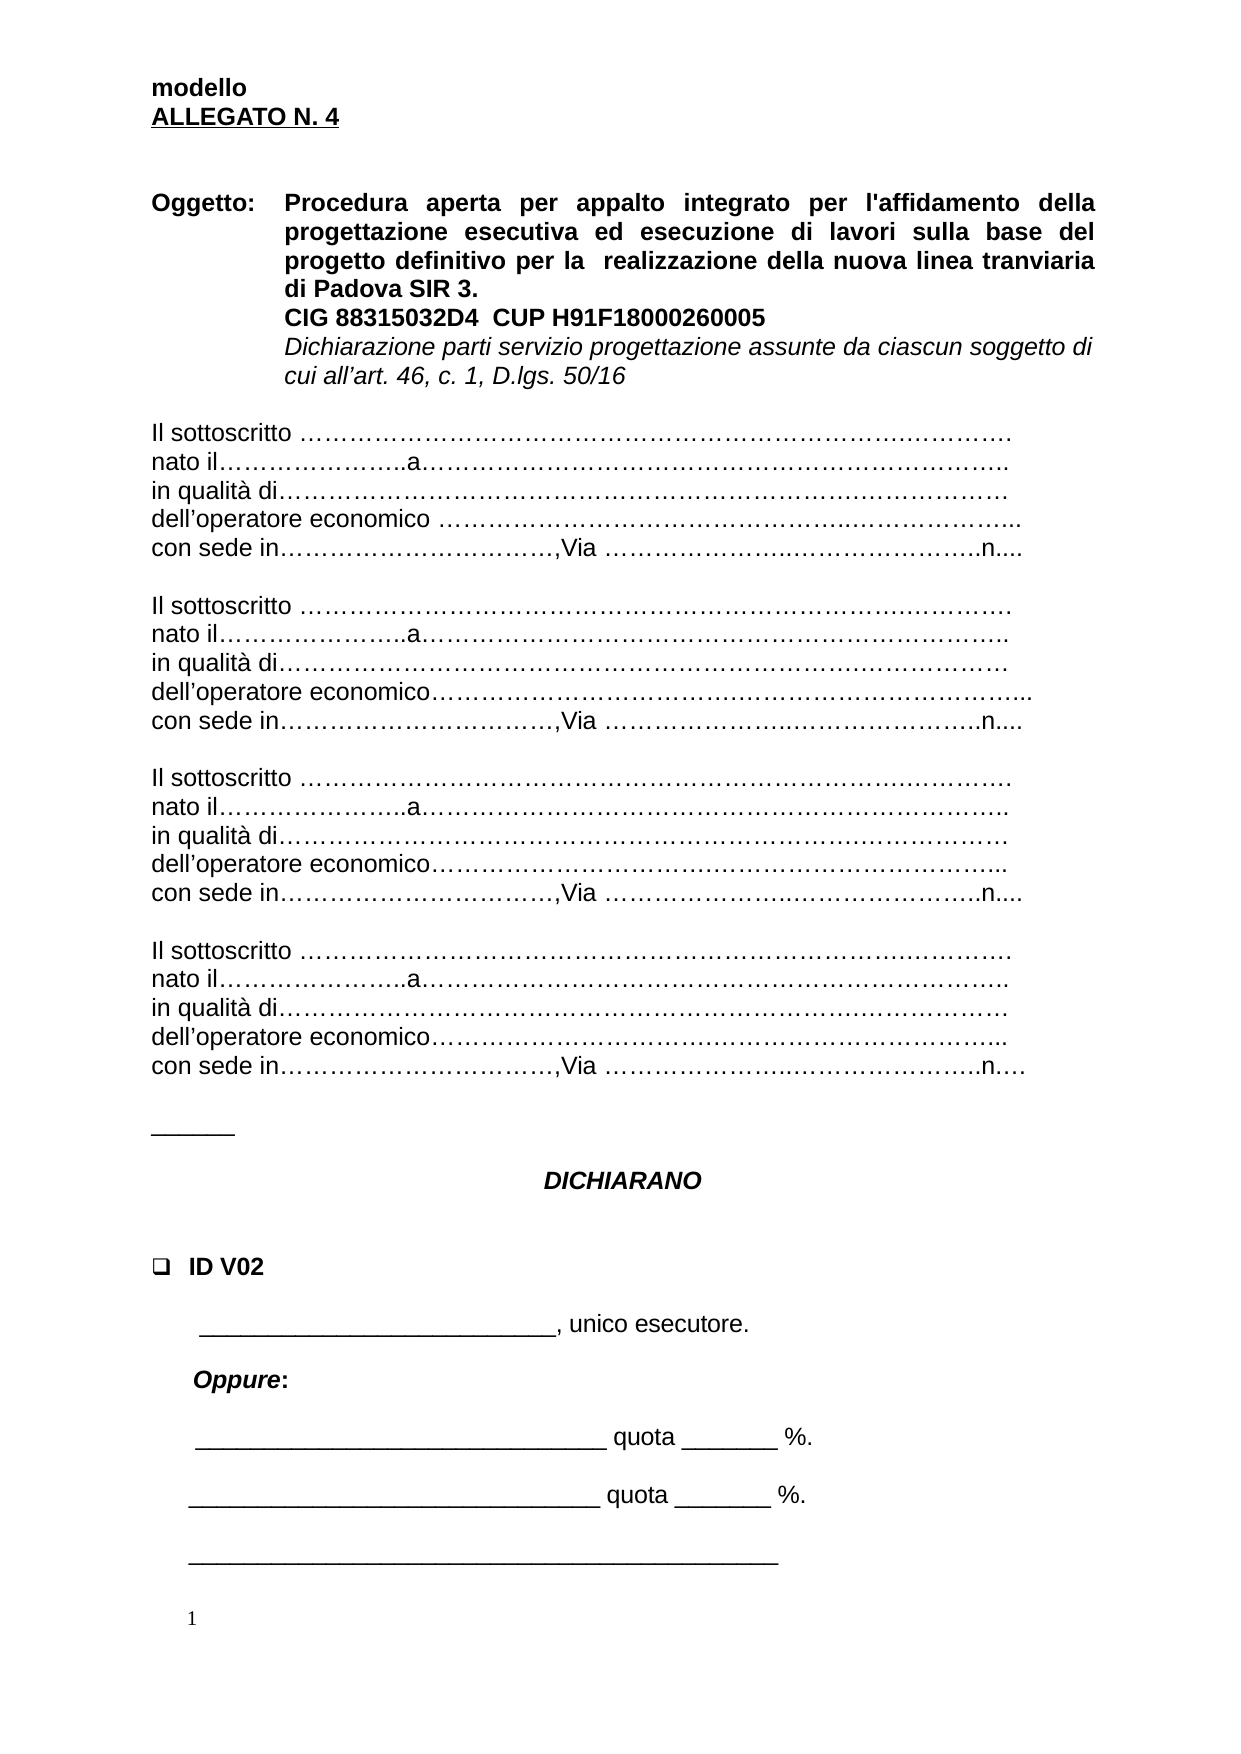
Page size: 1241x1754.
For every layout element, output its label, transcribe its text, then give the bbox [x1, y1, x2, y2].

text Il sottoscritto ……………………………………………………………….…………. [151, 591, 1096, 619]
text Oppure: [193, 1364, 925, 1393]
text CIG 88315032D4 CUP H91F18000260005 [284, 303, 1096, 332]
text dell’operatore economico …………………………………………..………………... [151, 504, 1096, 533]
text nato il…………………..a…………………………………………………………….. [151, 447, 1096, 476]
text dell’operatore economico……………………………….……………………………... [151, 677, 1096, 706]
text con sede in……………………………,Via …………………..…………………..n.... [151, 533, 1096, 562]
text ______________________________ quota _______ %. [189, 1422, 1096, 1451]
text dell’operatore economico…………………………….……………………………... [151, 1022, 1096, 1051]
text __________________________, unico esecutore. [193, 1309, 1096, 1338]
text in qualità di…………………………………………………………….……………… [151, 648, 1096, 677]
text in qualità di…………………………………………………………….……………… [151, 993, 1096, 1022]
text con sede in……………………………,Via …………………..…………………..n.... [151, 878, 1096, 907]
text Il sottoscritto ……………………………………………………………….…………. [151, 763, 1096, 792]
text con sede in……………………………,Via …………………..…………………..n.... [151, 706, 1096, 734]
text Il sottoscritto ……………………………………………………………….…………. [151, 936, 1096, 964]
text ___________________________________________ [189, 1537, 1096, 1566]
text nato il…………………..a…………………………………………………………….. [151, 792, 1096, 821]
list ID V02 [151, 1252, 925, 1281]
text ______ [151, 1108, 1096, 1137]
text Il sottoscritto ……………………………………………………………….…………. [151, 418, 1096, 447]
text dell’operatore economico…………………………….……………………………... [151, 849, 1096, 878]
subtitle ALLEGATO N. 4 [151, 102, 1096, 131]
text ______________________________ quota _______ %. [189, 1479, 1096, 1508]
text Dichiarazione parti servizio progettazione assunte da ciascun soggetto di cui all’art. 46, c. 1, D.lgs. 50/16 [284, 332, 1096, 389]
text con sede in……………………………,Via …………………..…………………..n.… [151, 1051, 1096, 1079]
text nato il…………………..a…………………………………………………………….. [151, 619, 1096, 648]
text DICHIARANO [151, 1166, 1096, 1194]
text modello [151, 75, 1096, 102]
text nato il…………………..a…………………………………………………………….. [151, 964, 1096, 993]
text Oggetto: Procedura aperta per appalto integrato per l'affidamento della progettazione esecutiva ed esecuzione di lavori sulla base del progetto definitivo per la realizzazione della nuova linea tranviaria di Padova SIR 3. [151, 188, 1096, 303]
text in qualità di…………………………………………………………….……………… [151, 821, 1096, 849]
text in qualità di…………………………………………………………….……………… [151, 476, 1096, 504]
